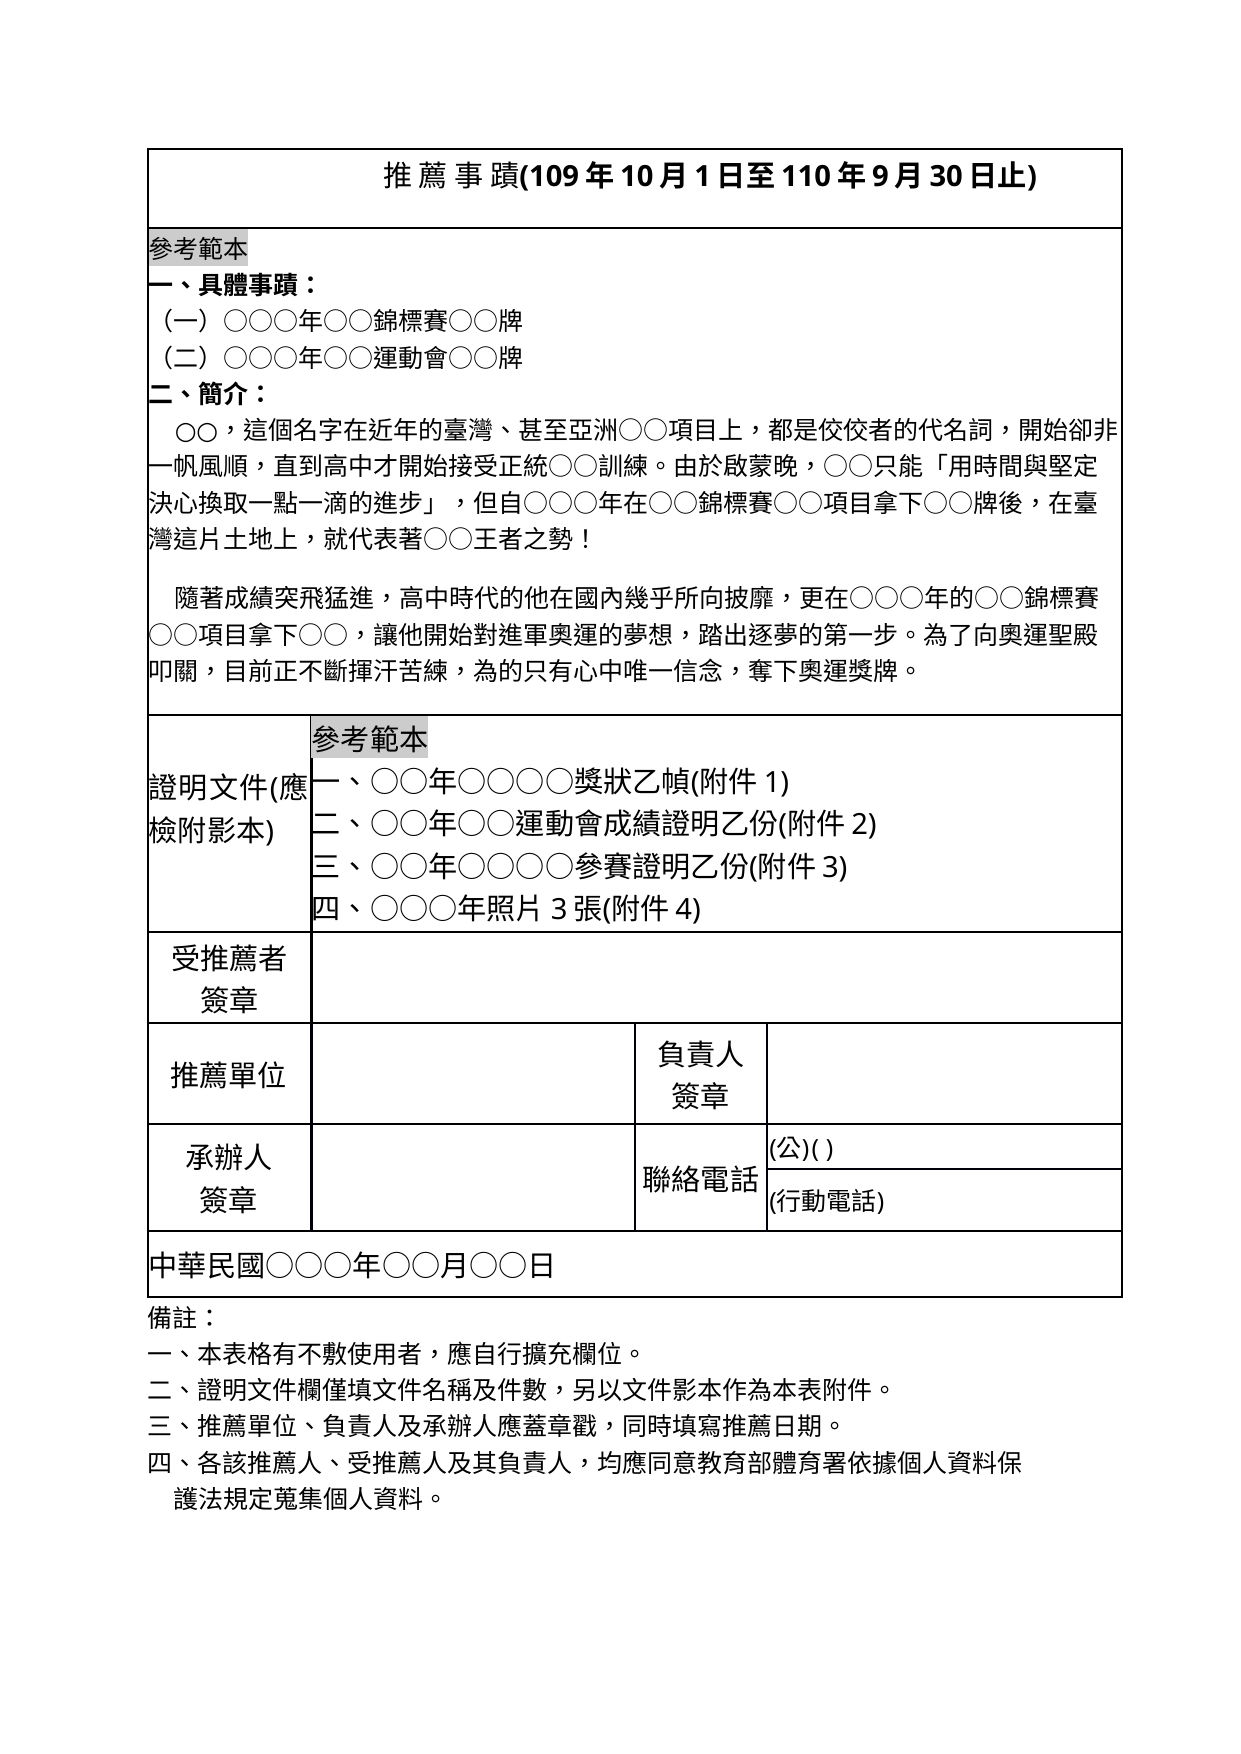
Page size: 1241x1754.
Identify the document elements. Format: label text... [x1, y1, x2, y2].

text 備註： [148, 1298, 1122, 1334]
table_cell 負責人 簽章 [636, 1024, 766, 1123]
text 護法規定蒐集個人資料。 [148, 1479, 1122, 1516]
table_cell 推薦單位 [149, 1024, 310, 1123]
table_cell 聯絡電話 [636, 1125, 766, 1229]
text 一、本表格有不敷使用者，應自行擴充欄位。 [148, 1334, 1122, 1371]
text 二、證明文件欄僅填文件名稱及件數，另以文件影本作為本表附件。 [148, 1371, 1122, 1407]
table_cell [768, 1024, 1121, 1123]
table_header 推 薦 事 蹟(109年10月1日至110年9月30日止) [149, 150, 1121, 227]
table_cell 承辦人 簽章 [149, 1125, 310, 1229]
table_cell 受推薦者 簽章 [149, 933, 310, 1022]
table_cell 證明文件(應檢附影本) [149, 716, 310, 931]
text 四、各該推薦人、受推薦人及其負責人，均應同意教育部體育署依據個人資料保 [148, 1443, 1122, 1479]
table_cell [313, 933, 1121, 1022]
table_cell 中華民國○○○年○○月○○日 [149, 1232, 1121, 1296]
table_cell 參考範本 一、○○年○○○○獎狀乙幀(附件1) 二、○○年○○運動會成績證明乙份(附件2) 三、○○年○○○○參賽證明乙份(附件3) 四、○○○年照片3張(附件4) [313, 716, 1121, 931]
table_cell [313, 1125, 634, 1229]
table_cell (行動電話) [768, 1170, 1121, 1229]
table_cell [313, 1024, 634, 1123]
text 三、推薦單位、負責人及承辦人應蓋章戳，同時填寫推薦日期。 [148, 1407, 1122, 1443]
table_cell 參考範本 一、具體事蹟： （一）○○○年○○錦標賽○○牌 （二）○○○年○○運動會○○牌 二、簡介： ○○，這個名字在近年的臺灣、甚至亞洲○○項目上，都是佼佼者的代名詞，開始卻非一帆風順，直到高中才開始接受正統○○訓練。由於啟蒙晚，○○只能「用時間與堅定決心換取一點一滴的進步」，但自○○○年在○○錦標賽○○項目拿下○○牌後，在臺灣這片土地上，就代表著○○王者之勢！ 隨著成績突飛猛進，高中時代的他在國內幾乎所向披靡，更在○○○年的○○錦標賽 ○○項目拿下○○，讓他開始對進軍奧運的夢想，踏出逐夢的第一步。為了向奧運聖殿叩關，目前正不斷揮汗苦練，為的只有心中唯一信念，奪下奧運獎牌。 [149, 229, 1121, 714]
table_cell (公) ( ) [768, 1125, 1121, 1167]
